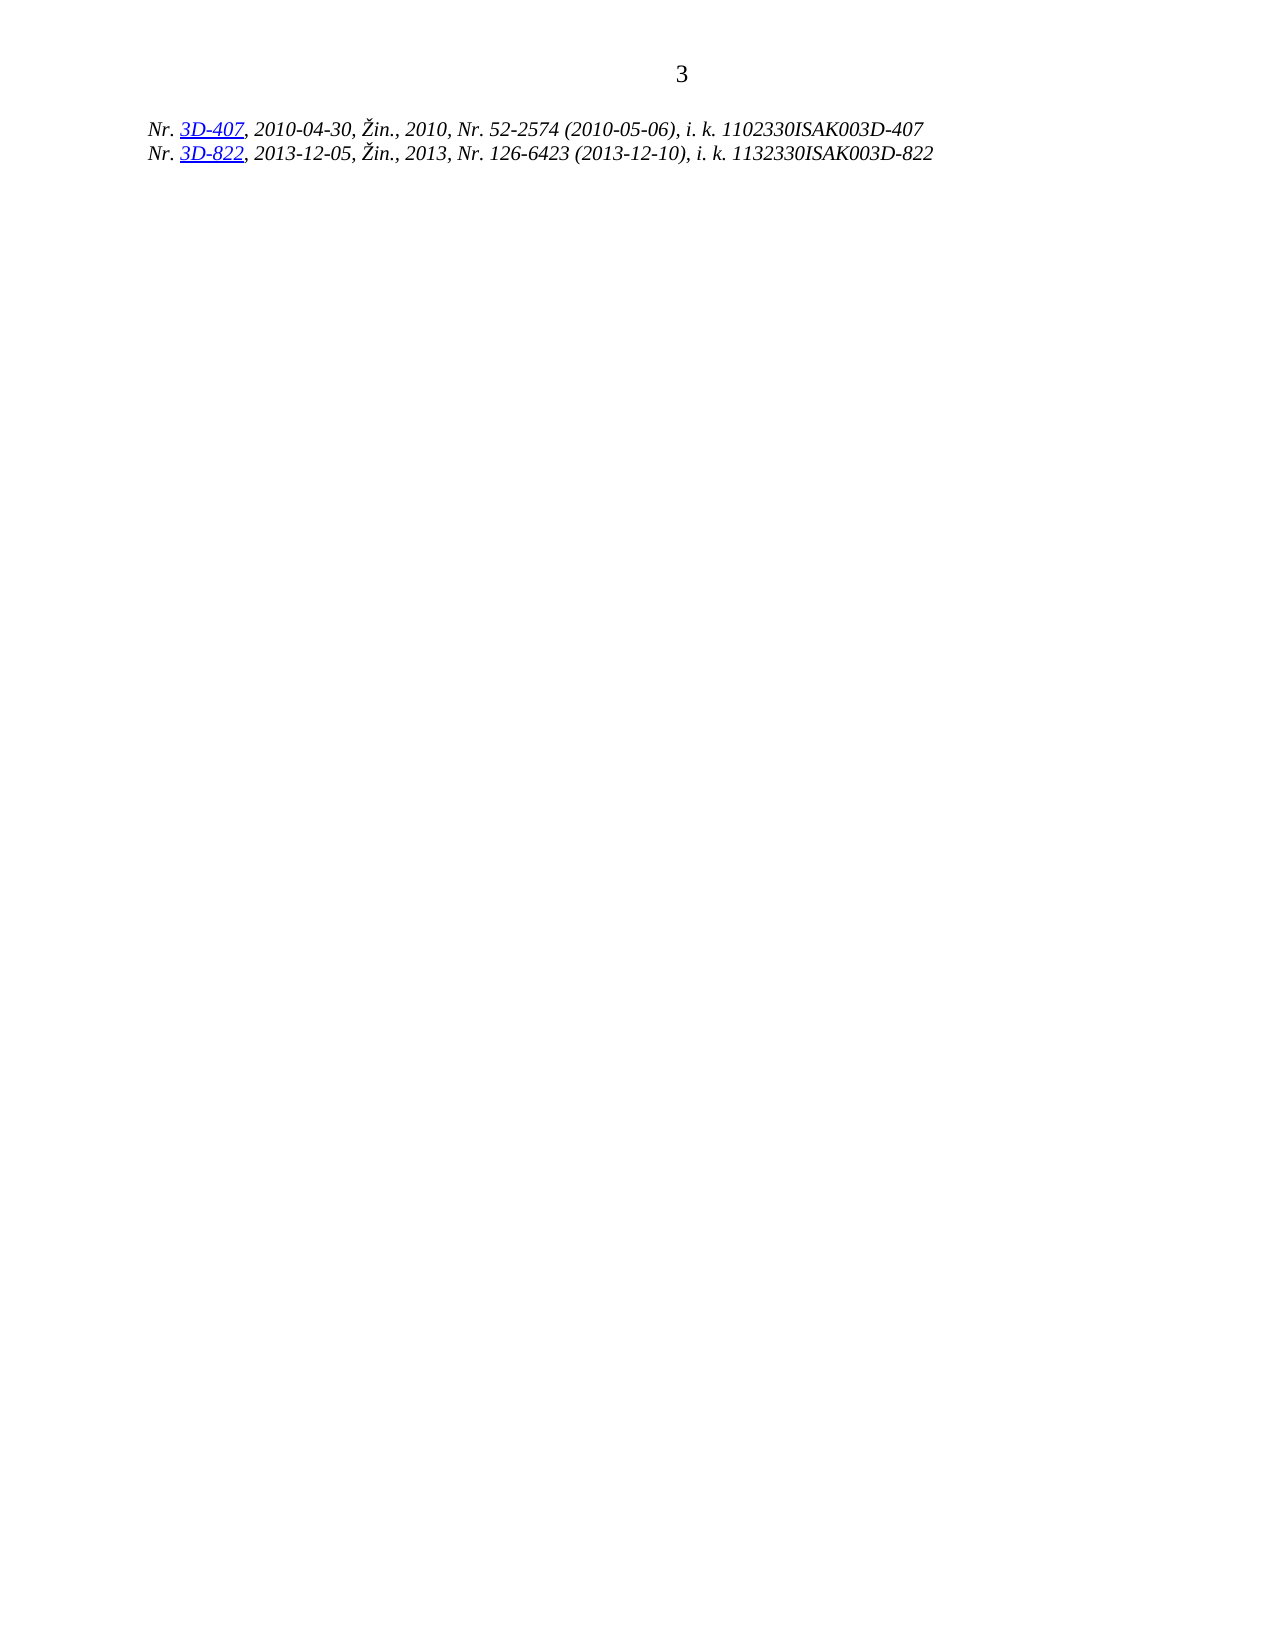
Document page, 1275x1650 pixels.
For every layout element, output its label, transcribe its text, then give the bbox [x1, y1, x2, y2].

text Nr. 3D-407, 2010-04-30, Žin., 2010, Nr. 52-2574 (2010-05-06), i. k. 1102330ISAK003D-407 [148, 117, 1216, 141]
text Nr. 3D-822, 2013-12-05, Žin., 2013, Nr. 126-6423 (2013-12-10), i. k. 1132330ISAK003D-822 [148, 141, 1216, 165]
